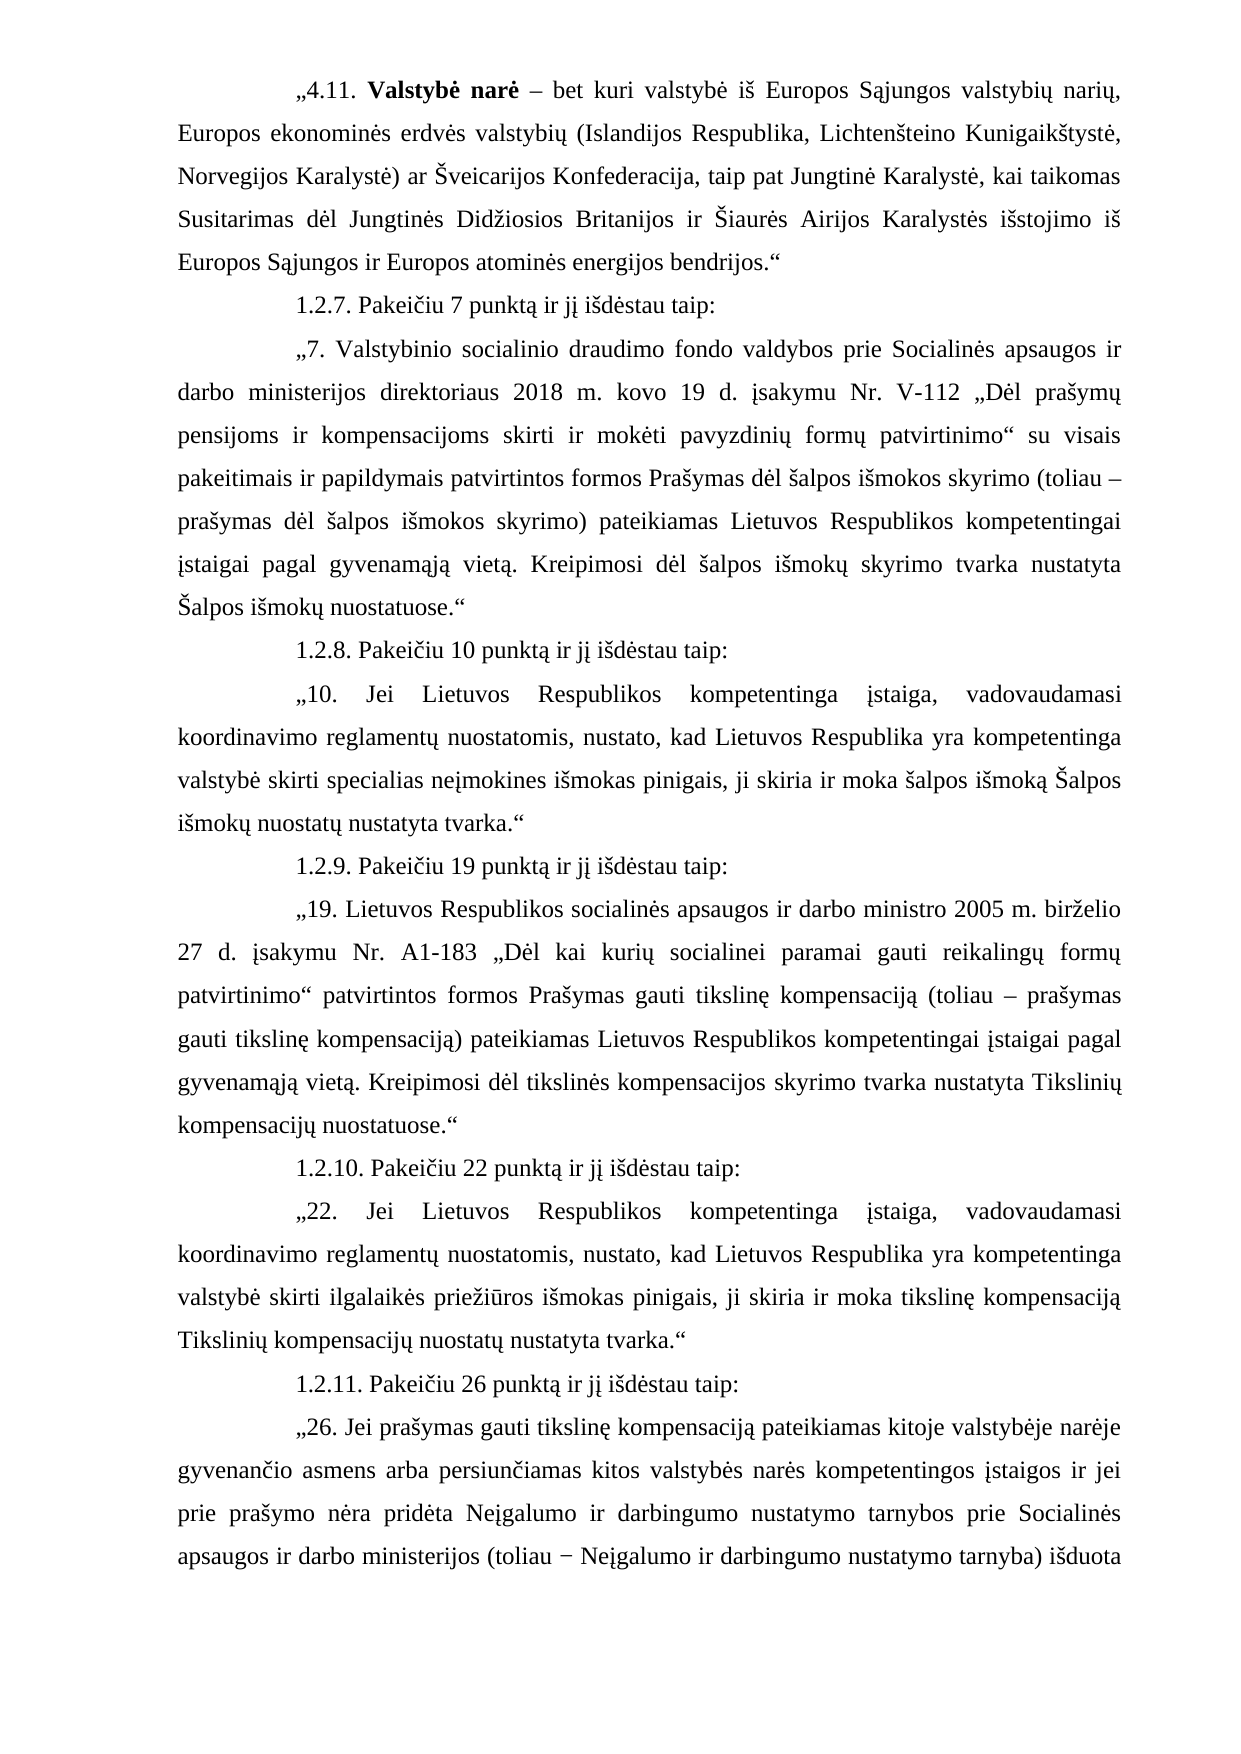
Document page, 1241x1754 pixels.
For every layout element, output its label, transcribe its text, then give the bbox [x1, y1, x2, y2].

text 1.2.7. Pakeičiu 7 punktą ir jį išdėstau taip: [177, 291, 1122, 319]
text „10. Jei Lietuvos Respublikos kompetentinga įstaiga, vadovaudamasi koordinavimo reglamentų nuostatomis, nustato, kad Lietuvos Respublika yra kompetentinga valstybė skirti specialias neįmokines išmokas pinigais, ji skiria ir moka šalpos išmoką Šalpos išmokų nuostatų nustatyta tvarka.“ [177, 679, 1122, 837]
text „19. Lietuvos Respublikos socialinės apsaugos ir darbo ministro 2005 m. birželio 27 d. įsakymu Nr. A1-183 „Dėl kai kurių socialinei paramai gauti reikalingų formų patvirtinimo“ patvirtintos formos Prašymas gauti tikslinę kompensaciją (toliau – prašymas gauti tikslinę kompensaciją) pateikiamas Lietuvos Respublikos kompetentingai įstaigai pagal gyvenamąją vietą. Kreipimosi dėl tikslinės kompensacijos skyrimo tvarka nustatyta Tikslinių kompensacijų nuostatuose.“ [177, 894, 1122, 1139]
text 1.2.11. Pakeičiu 26 punktą ir jį išdėstau taip: [177, 1369, 1122, 1397]
text 1.2.8. Pakeičiu 10 punktą ir jį išdėstau taip: [177, 636, 1122, 664]
text 1.2.10. Pakeičiu 22 punktą ir jį išdėstau taip: [177, 1153, 1122, 1182]
text „7. Valstybinio socialinio draudimo fondo valdybos prie Socialinės apsaugos ir darbo ministerijos direktoriaus 2018 m. kovo 19 d. įsakymu Nr. V-112 „Dėl prašymų pensijoms ir kompensacijoms skirti ir mokėti pavyzdinių formų patvirtinimo“ su visais pakeitimais ir papildymais patvirtintos formos Prašymas dėl šalpos išmokos skyrimo (toliau – prašymas dėl šalpos išmokos skyrimo) pateikiamas Lietuvos Respublikos kompetentingai įstaigai pagal gyvenamąją vietą. Kreipimosi dėl šalpos išmokų skyrimo tvarka nustatyta Šalpos išmokų nuostatuose.“ [177, 334, 1122, 621]
text „26. Jei prašymas gauti tikslinę kompensaciją pateikiamas kitoje valstybėje narėje gyvenančio asmens arba persiunčiamas kitos valstybės narės kompetentingos įstaigos ir jei prie prašymo nėra pridėta Neįgalumo ir darbingumo nustatymo tarnybos prie Socialinės apsaugos ir darbo ministerijos (toliau − Neįgalumo ir darbingumo nustatymo tarnyba) išduota [177, 1412, 1122, 1570]
text „4.11. Valstybė narė – bet kuri valstybė iš Europos Sąjungos valstybių narių, Europos ekonominės erdvės valstybių (Islandijos Respublika, Lichtenšteino Kunigaikštystė, Norvegijos Karalystė) ar Šveicarijos Konfederacija, taip pat Jungtinė Karalystė, kai taikomas Susitarimas dėl Jungtinės Didžiosios Britanijos ir Šiaurės Airijos Karalystės išstojimo iš Europos Sąjungos ir Europos atominės energijos bendrijos.“ [177, 75, 1122, 276]
text „22. Jei Lietuvos Respublikos kompetentinga įstaiga, vadovaudamasi koordinavimo reglamentų nuostatomis, nustato, kad Lietuvos Respublika yra kompetentinga valstybė skirti ilgalaikės priežiūros išmokas pinigais, ji skiria ir moka tikslinę kompensaciją Tikslinių kompensacijų nuostatų nustatyta tvarka.“ [177, 1196, 1122, 1354]
text 1.2.9. Pakeičiu 19 punktą ir jį išdėstau taip: [177, 851, 1122, 880]
